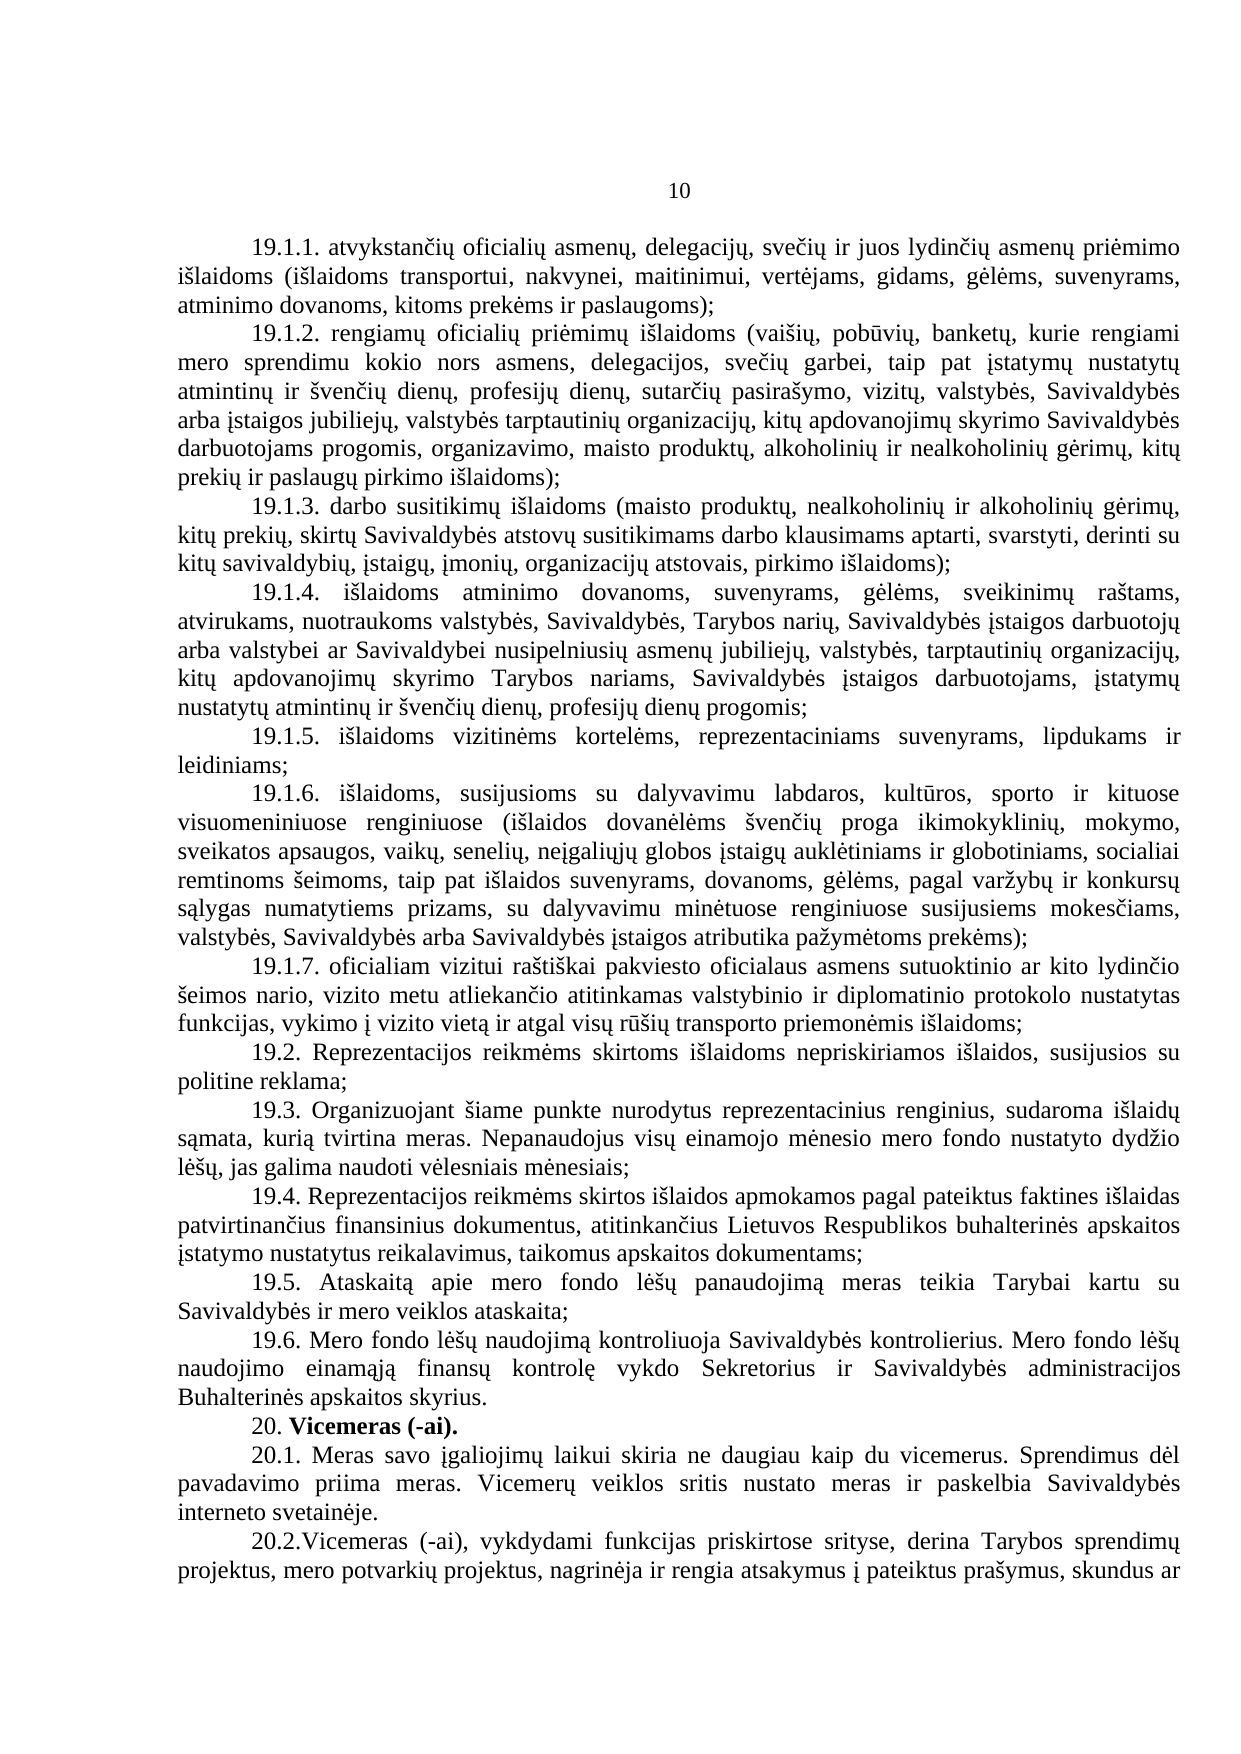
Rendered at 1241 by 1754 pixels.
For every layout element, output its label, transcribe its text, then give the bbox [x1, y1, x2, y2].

text 19.1.5. išlaidoms vizitinėms kortelėms, reprezentaciniams suvenyrams, lipdukams ir leidiniams; [177, 721, 1181, 778]
text 19.6. Mero fondo lėšų naudojimą kontroliuoja Savivaldybės kontrolierius. Mero fondo lėšų naudojimo einamąją finansų kontrolę vykdo Sekretorius ir Savivaldybės administracijos Buhalterinės apskaitos skyrius. [177, 1325, 1181, 1411]
text 19.1.2. rengiamų oficialių priėmimų išlaidoms (vaišių, pobūvių, banketų, kurie rengiami mero sprendimu kokio nors asmens, delegacijos, svečių garbei, taip pat įstatymų nustatytų atmintinų ir švenčių dienų, profesijų dienų, sutarčių pasirašymo, vizitų, valstybės, Savivaldybės arba įstaigos jubiliejų, valstybės tarptautinių organizacijų, kitų apdovanojimų skyrimo Savivaldybės darbuotojams progomis, organizavimo, maisto produktų, alkoholinių ir nealkoholinių gėrimų, kitų prekių ir paslaugų pirkimo išlaidoms); [177, 318, 1181, 491]
text 19.1.7. oficialiam vizitui raštiškai pakviesto oficialaus asmens sutuoktinio ar kito lydinčio šeimos nario, vizito metu atliekančio atitinkamas valstybinio ir diplomatinio protokolo nustatytas funkcijas, vykimo į vizito vietą ir atgal visų rūšių transporto priemonėmis išlaidoms; [177, 951, 1181, 1037]
text 19.1.6. išlaidoms, susijusioms su dalyvavimu labdaros, kultūros, sporto ir kituose visuomeniniuose renginiuose (išlaidos dovanėlėms švenčių proga ikimokyklinių, mokymo, sveikatos apsaugos, vaikų, senelių, neįgaliųjų globos įstaigų auklėtiniams ir globotiniams, socialiai remtinoms šeimoms, taip pat išlaidos suvenyrams, dovanoms, gėlėms, pagal varžybų ir konkursų sąlygas numatytiems prizams, su dalyvavimu minėtuose renginiuose susijusiems mokesčiams, valstybės, Savivaldybės arba Savivaldybės įstaigos atributika pažymėtoms prekėms); [177, 778, 1181, 951]
text 19.3. Organizuojant šiame punkte nurodytus reprezentacinius renginius, sudaroma išlaidų sąmata, kurią tvirtina meras. Nepanaudojus visų einamojo mėnesio mero fondo nustatyto dydžio lėšų, jas galima naudoti vėlesniais mėnesiais; [177, 1095, 1181, 1181]
text 19.1.3. darbo susitikimų išlaidoms (maisto produktų, nealkoholinių ir alkoholinių gėrimų, kitų prekių, skirtų Savivaldybės atstovų susitikimams darbo klausimams aptarti, svarstyti, derinti su kitų savivaldybių, įstaigų, įmonių, organizacijų atstovais, pirkimo išlaidoms); [177, 491, 1181, 577]
text 19.1.4. išlaidoms atminimo dovanoms, suvenyrams, gėlėms, sveikinimų raštams, atvirukams, nuotraukoms valstybės, Savivaldybės, Tarybos narių, Savivaldybės įstaigos darbuotojų arba valstybei ar Savivaldybei nusipelniusių asmenų jubiliejų, valstybės, tarptautinių organizacijų, kitų apdovanojimų skyrimo Tarybos nariams, Savivaldybės įstaigos darbuotojams, įstatymų nustatytų atmintinų ir švenčių dienų, profesijų dienų progomis; [177, 577, 1181, 721]
text 20.1. Meras savo įgaliojimų laikui skiria ne daugiau kaip du vicemerus. Sprendimus dėl pavadavimo priima meras. Vicemerų veiklos sritis nustato meras ir paskelbia Savivaldybės interneto svetainėje. [177, 1440, 1181, 1526]
text 19.4. Reprezentacijos reikmėms skirtos išlaidos apmokamos pagal pateiktus faktines išlaidas patvirtinančius finansinius dokumentus, atitinkančius Lietuvos Respublikos buhalterinės apskaitos įstatymo nustatytus reikalavimus, taikomus apskaitos dokumentams; [177, 1181, 1181, 1267]
text 20.2.Vicemeras (-ai), vykdydami funkcijas priskirtose srityse, derina Tarybos sprendimų projektus, mero potvarkių projektus, nagrinėja ir rengia atsakymus į pateiktus prašymus, skundus ar [177, 1526, 1181, 1583]
text 19.5. Ataskaitą apie mero fondo lėšų panaudojimą meras teikia Tarybai kartu su Savivaldybės ir mero veiklos ataskaita; [177, 1267, 1181, 1325]
text 20. Vicemeras (-ai). [177, 1411, 1181, 1440]
text 19.2. Reprezentacijos reikmėms skirtoms išlaidoms nepriskiriamos išlaidos, susijusios su politine reklama; [177, 1037, 1181, 1095]
text 19.1.1. atvykstančių oficialių asmenų, delegacijų, svečių ir juos lydinčių asmenų priėmimo išlaidoms (išlaidoms transportui, nakvynei, maitinimui, vertėjams, gidams, gėlėms, suvenyrams, atminimo dovanoms, kitoms prekėms ir paslaugoms); [177, 232, 1181, 318]
